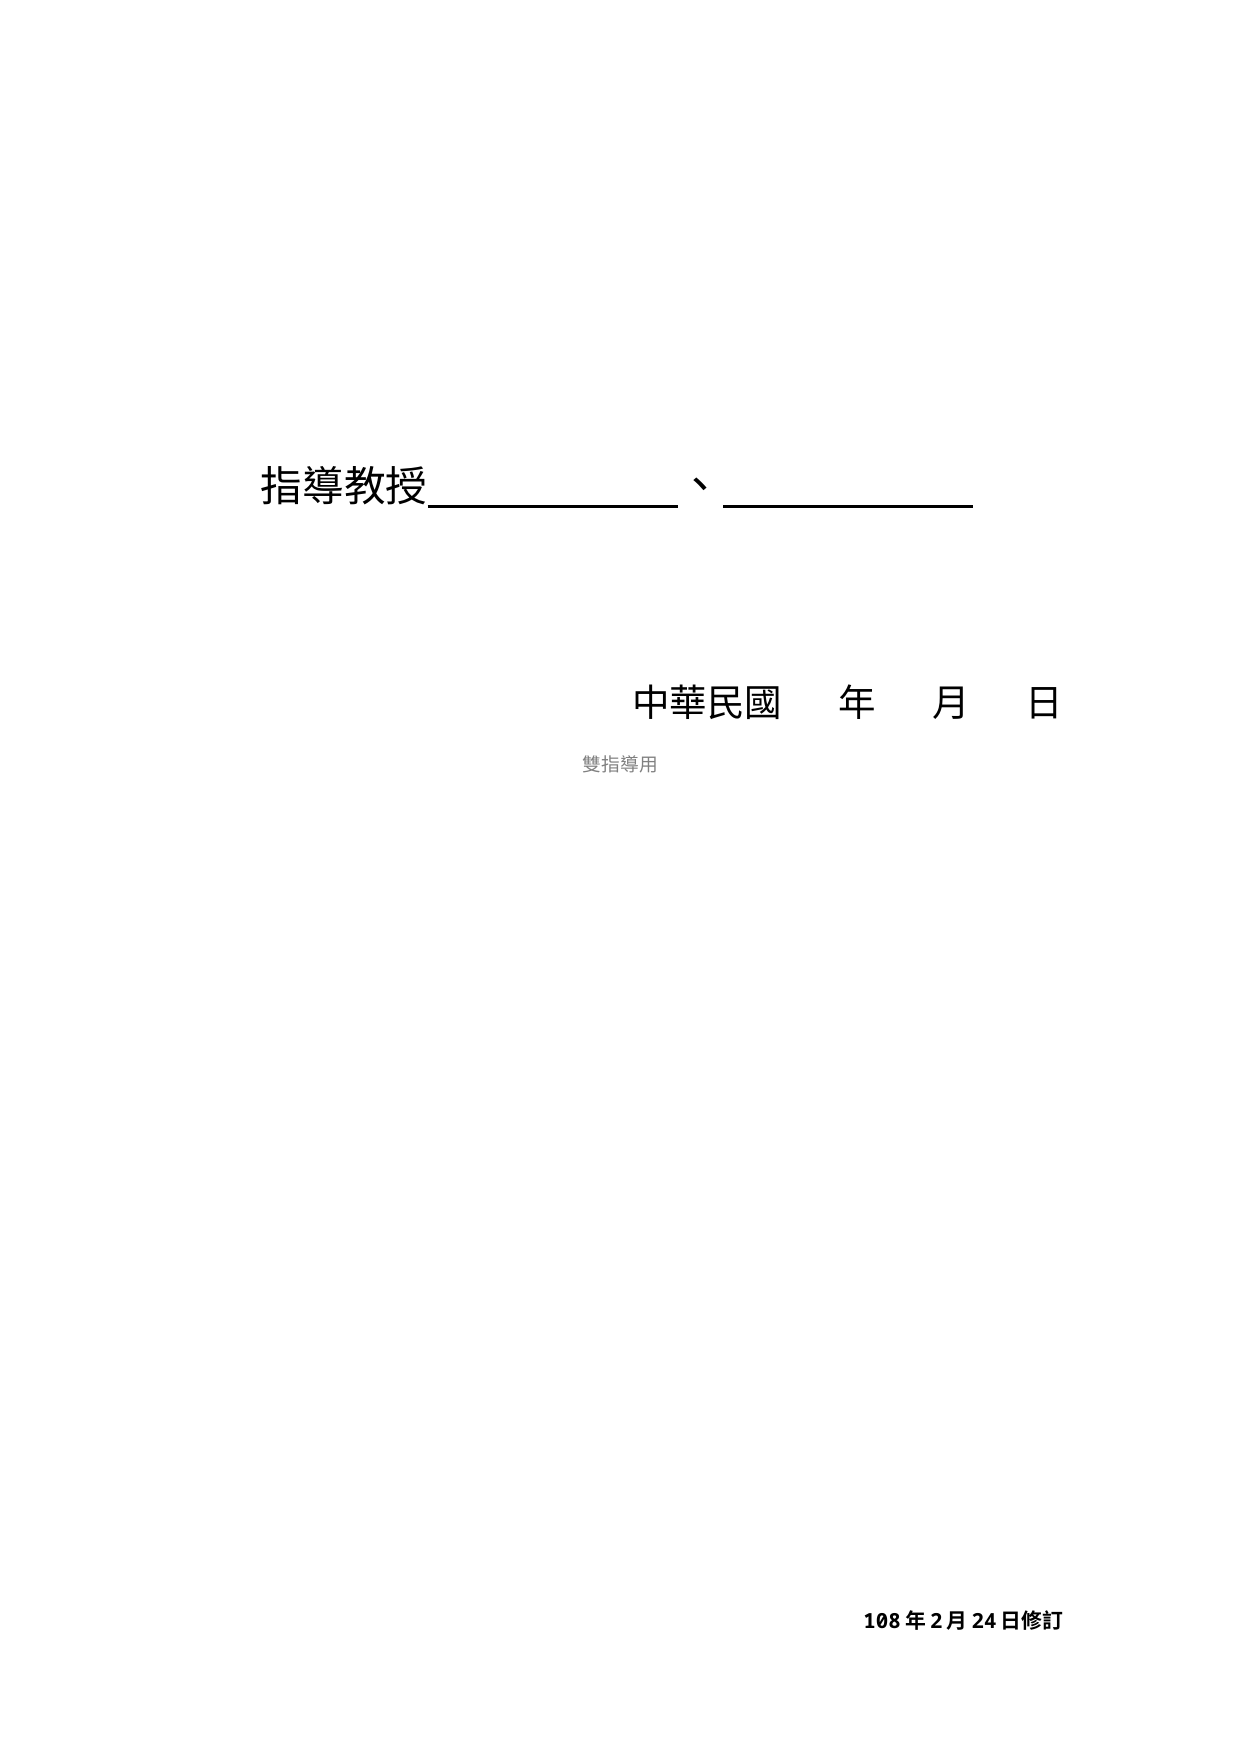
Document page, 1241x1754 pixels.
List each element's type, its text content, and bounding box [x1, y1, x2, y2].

text 指導教授 、 [177, 409, 1063, 534]
text 中華民國 年 月 日 [177, 659, 1063, 721]
text 雙指導用 [177, 721, 1063, 784]
